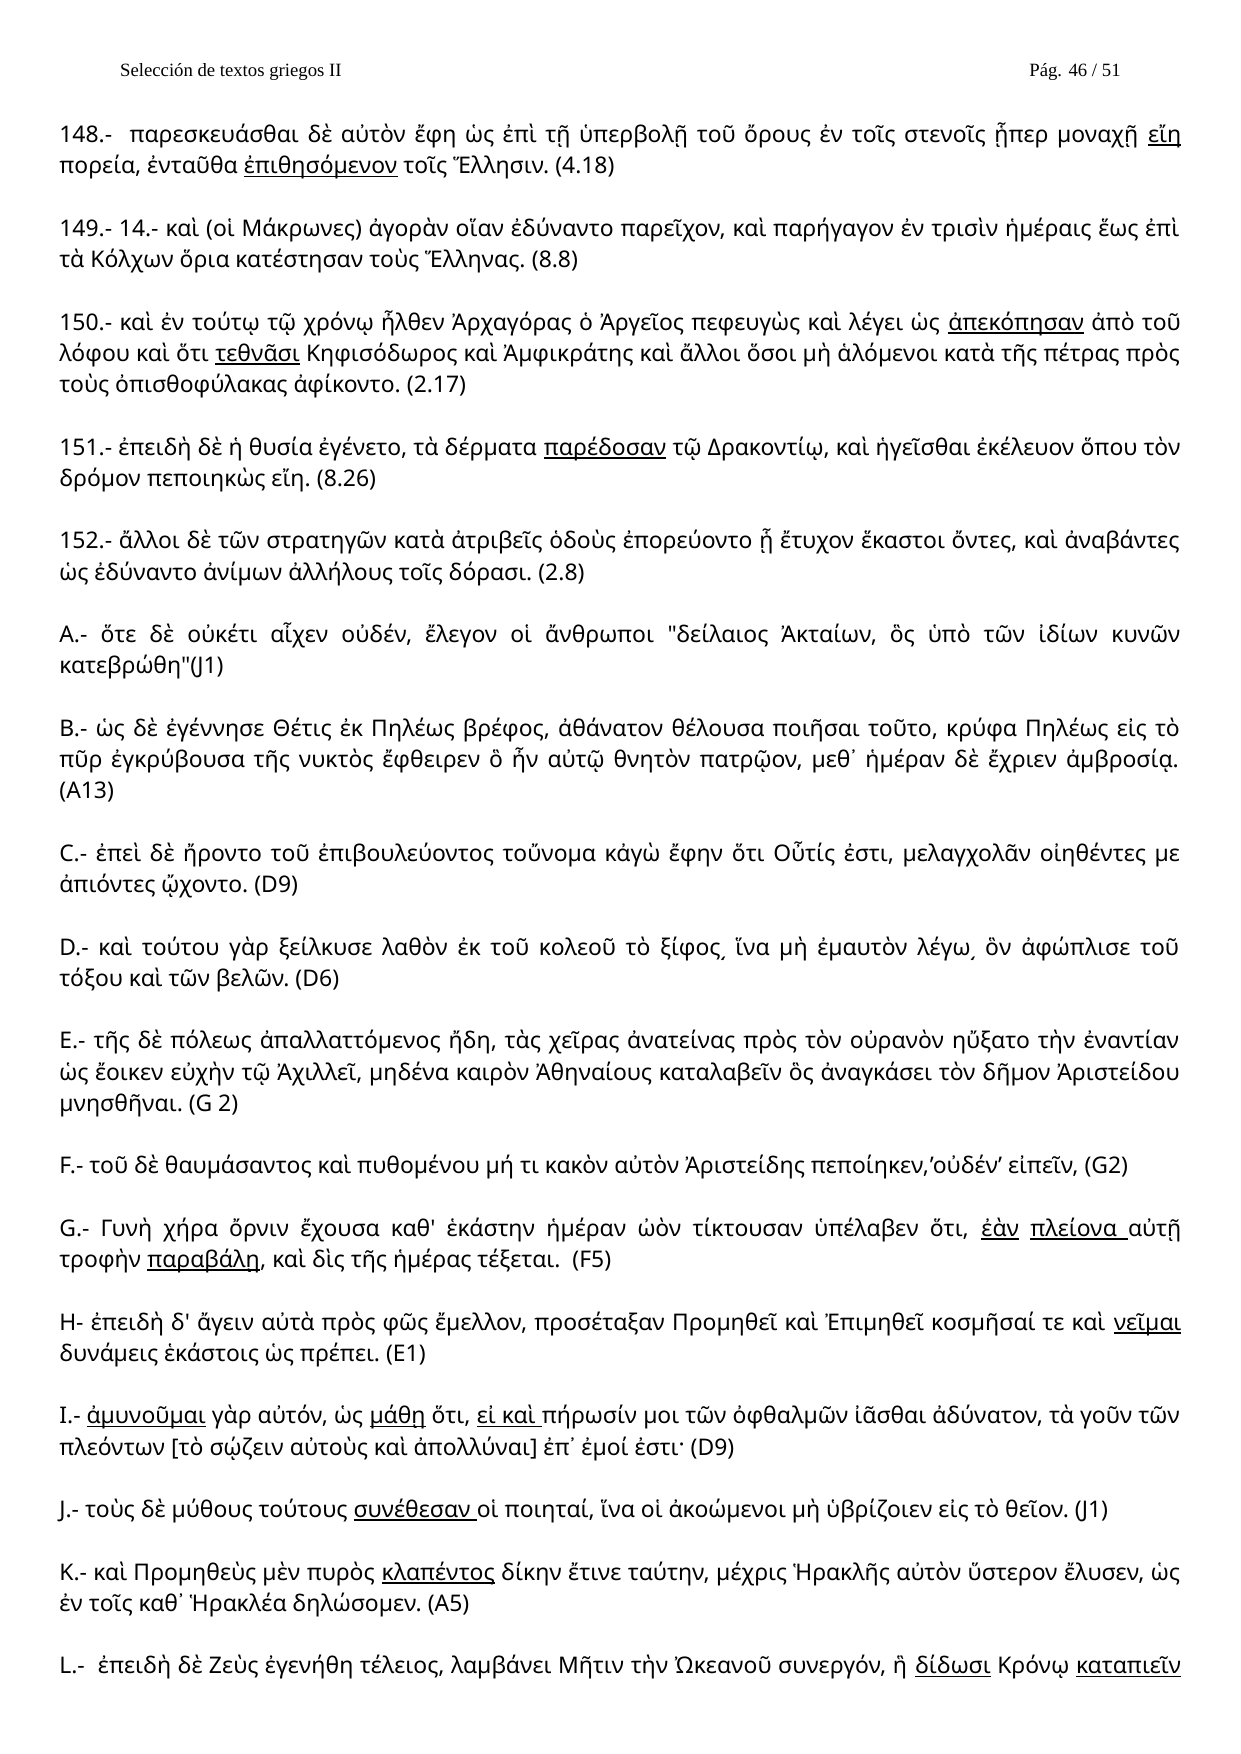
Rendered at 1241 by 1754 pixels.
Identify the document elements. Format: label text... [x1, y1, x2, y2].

text K.- καὶ Προμηθεὺς μὲν πυρὸς κλαπέντος δίκην ἔτινε ταύτην, μέχρις Ἡρακλῆς αὐτὸν ὕστερον ἔλυσεν, ὡς ἐν τοῖς καθ᾽ Ἡρακλέα δηλώσομεν. (A5) [59, 1556, 1181, 1618]
text H- ἐπειδὴ δ' ἄγειν αὐτὰ πρὸς φῶς ἔμελλον, προσέταξαν Προμηθεῖ καὶ Ἐπιμηθεῖ κοσμῆσαί τε καὶ νεῖμαι δυνάμεις ἑκάστοις ὡς πρέπει. (E1) [59, 1306, 1181, 1368]
text I.- ἀμυνοῦμαι γὰρ αὐτόν, ὡς μάθῃ ὅτι, εἰ καὶ πήρωσίν μοι τῶν ὀφθαλμῶν ἰᾶσθαι ἀδύνατον, τὰ γοῦν τῶν πλεόντων [τὸ σῴζειν αὐτοὺς καὶ ἀπολλύναι] ἐπ᾿ ἐμοί ἐστι· (D9) [59, 1399, 1181, 1462]
text D.- καὶ τούτου γὰρ ξείλκυσε λαθὸν ἐκ τοῦ κολεοῦ τὸ ξίφος͵ ἵνα μὴ ἐμαυτὸν λέγω͵ ὃν ἀφώπλισε τοῦ τόξου καὶ τῶν βελῶν. (D6) [59, 931, 1181, 993]
text A.- ὅτε δὲ οὐκέτι αἶχεν οὐδέν, ἔλεγον οἱ ἄνθρωποι "δείλαιος Ἀκταίων, ὃς ὑπὸ τῶν ἰδίων κυνῶν κατεβρώθη"(J1) [59, 618, 1181, 681]
text J.- τοὺς δὲ μύθους τούτους συνέθεσαν οἱ ποιηταί, ἵνα οἱ ἀκοώμενοι μὴ ὑβρίζοιεν εἰς τὸ θεῖον. (J1) [59, 1493, 1181, 1524]
text 149.- 14.- καὶ (οἱ Μάκρωνες) ἀγορὰν οἵαν ἐδύναντο παρεῖχον, καὶ παρήγαγον ἐν τρισὶν ἡμέραις ἕως ἐπὶ τὰ Κόλχων ὅρια κατέστησαν τοὺς Ἕλληνας. (8.8) [59, 212, 1181, 274]
text E.- τῆς δὲ πόλεως ἀπαλλαττόμενος ἤδη, τὰς χεῖρας ἀνατείνας πρὸς τὸν οὐρανὸν ηὔξατο τὴν ἐναντίαν ὡς ἔοικεν εὐχὴν τῷ Ἀχιλλεῖ, μηδένα καιρὸν Ἀθηναίους καταλαβεῖν ὃς ἀναγκάσει τὸν δῆμον Ἀριστείδου μνησθῆναι. (G 2) [59, 1024, 1181, 1118]
text 151.- ἐπειδὴ δὲ ἡ θυσία ἐγένετο, τὰ δέρματα παρέδοσαν τῷ Δρακοντίῳ, καὶ ἡγεῖσθαι ἐκέλευον ὅπου τὸν δρόμον πεποιηκὼς εἴη. (8.26) [59, 431, 1181, 493]
text 152.- ἄλλοι δὲ τῶν στρατηγῶν κατὰ ἀτριβεῖς ὁδοὺς ἐπορεύοντο ᾗ ἔτυχον ἕκαστοι ὄντες, καὶ ἀναβάντες ὡς ἐδύναντο ἀνίμων ἀλλήλους τοῖς δόρασι. (2.8) [59, 524, 1181, 587]
text 150.- καὶ ἐν τούτῳ τῷ χρόνῳ ἦλθεν Ἀρχαγόρας ὁ Ἀργεῖος πεφευγὼς καὶ λέγει ὡς ἀπεκόπησαν ἀπὸ τοῦ λόφου καὶ ὅτι τεθνᾶσι Κηφισόδωρος καὶ Ἀμφικράτης καὶ ἄλλοι ὅσοι μὴ ἁλόμενοι κατὰ τῆς πέτρας πρὸς τοὺς ὀπισθοφύλακας ἀφίκοντο. (2.17) [59, 306, 1181, 399]
text F.- τοῦ δὲ θαυμάσαντος καὶ πυθομένου μή τι κακὸν αὐτὸν Ἀριστείδης πεποίηκεν,’οὐδέν’ εἰπεῖν, (G2) [59, 1149, 1181, 1181]
text L.- ἐπειδὴ δὲ Ζεὺς ἐγενήθη τέλειος, λαμβάνει Μῆτιν τὴν Ὠκεανοῦ συνεργόν, ἣ δίδωσι Κρόνῳ καταπιεῖν [59, 1649, 1181, 1681]
text G.- Γυνὴ χήρα ὄρνιν ἔχουσα καθ' ἑκάστην ἡμέραν ὠὸν τίκτουσαν ὑπέλαβεν ὅτι, ἐὰν πλείονα αὐτῇ τροφὴν παραβάλῃ, καὶ δὶς τῆς ἡμέρας τέξεται. (F5) [59, 1212, 1181, 1274]
text C.- ἐπεὶ δὲ ἤροντο τοῦ ἐπιβουλεύοντος τοὔνομα κἀγὼ ἔφην ὅτι Οὖτίς ἐστι, μελαγχολᾶν οἰηθέντες με ἀπιόντες ᾤχοντο. (D9) [59, 837, 1181, 899]
text 148.- παρεσκευάσθαι δὲ αὐτὸν ἔφη ὡς ἐπὶ τῇ ὑπερβολῇ τοῦ ὄρους ἐν τοῖς στενοῖς ᾗπερ μοναχῇ εἴη πορεία, ἐνταῦθα ἐπιθησόμενον τοῖς Ἕλλησιν. (4.18) [59, 118, 1181, 181]
text B.- ὡς δὲ ἐγέννησε Θέτις ἐκ Πηλέως βρέφος, ἀθάνατον θέλουσα ποιῆσαι τοῦτο, κρύφα Πηλέως εἰς τὸ πῦρ ἐγκρύβουσα τῆς νυκτὸς ἔφθειρεν ὃ ἦν αὐτῷ θνητὸν πατρῷον, μεθ᾽ ἡμέραν δὲ ἔχριεν ἀμβροσίᾳ. (A13) [59, 712, 1181, 806]
